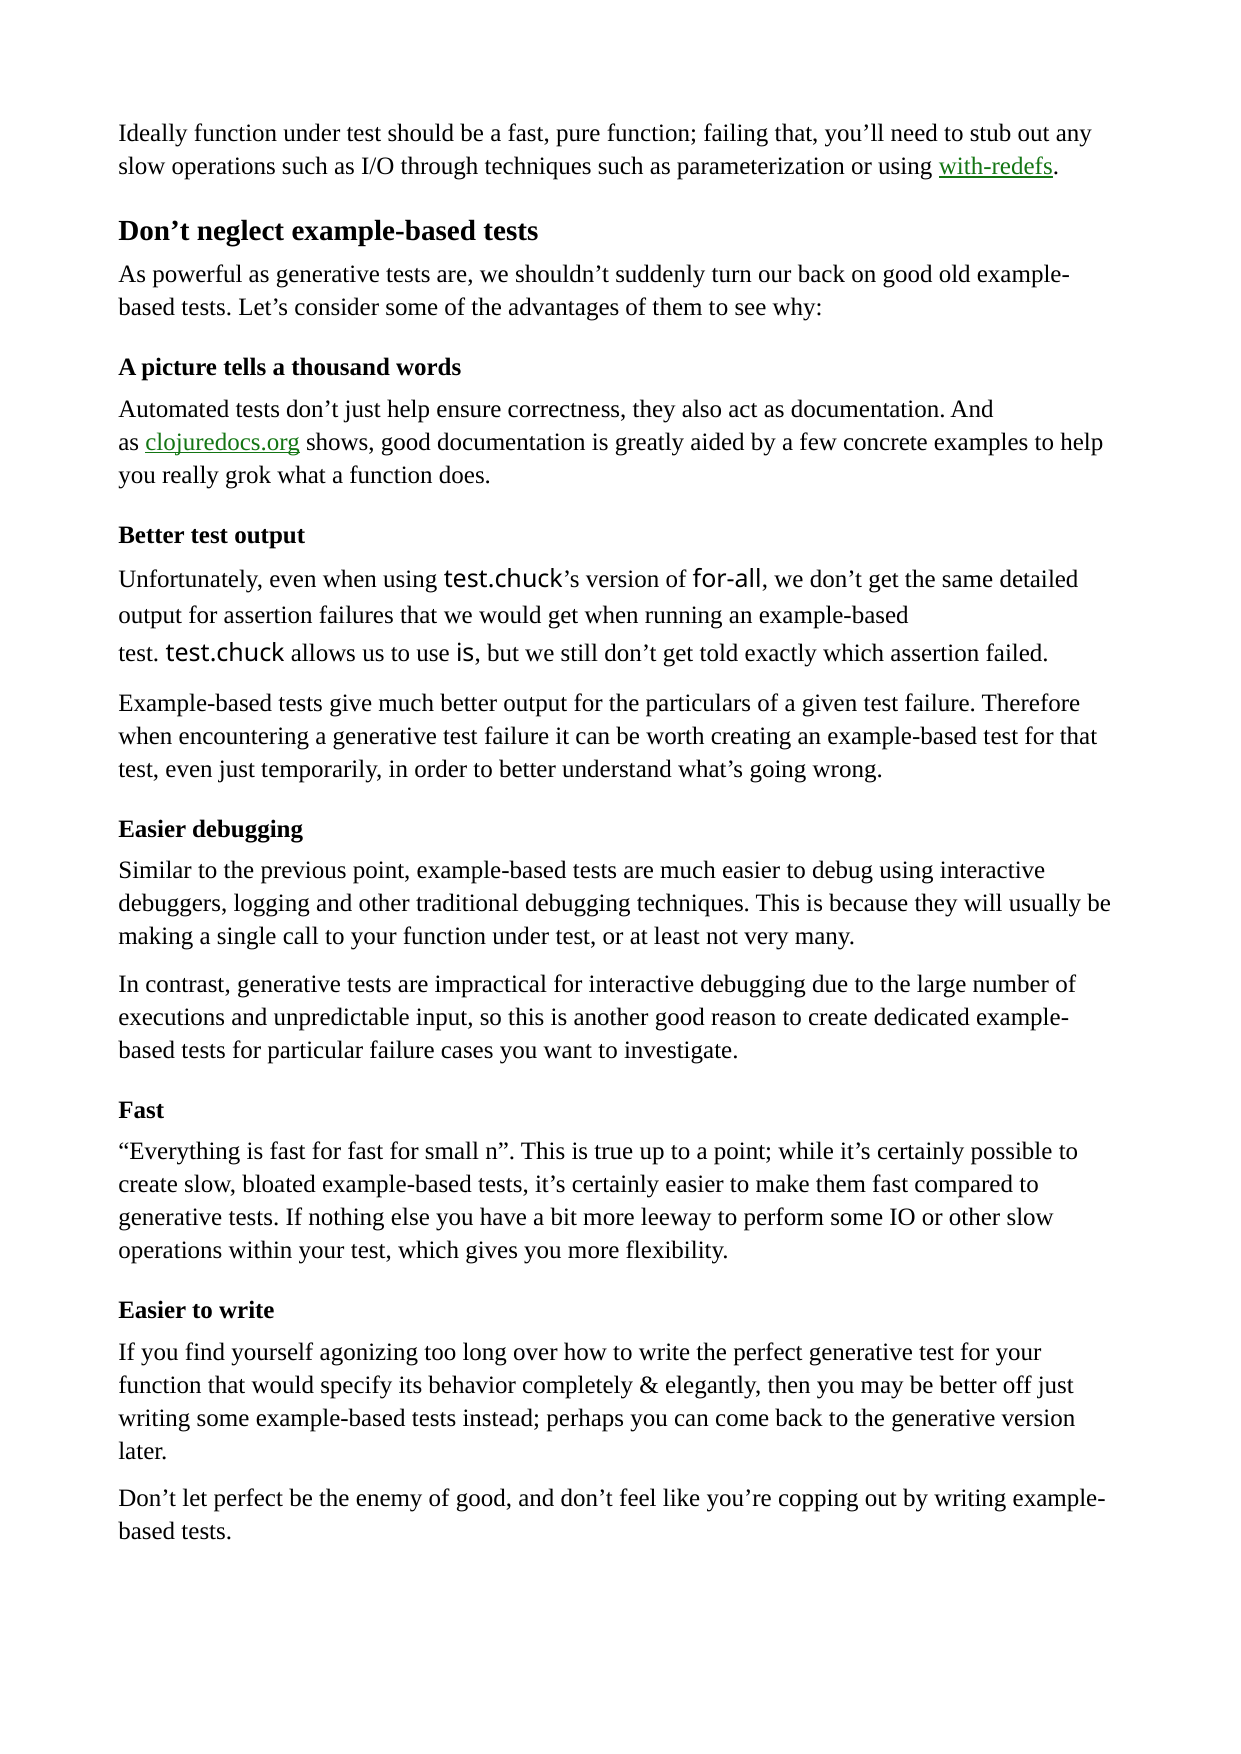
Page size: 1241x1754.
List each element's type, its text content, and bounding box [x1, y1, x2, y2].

subtitle A picture tells a thousand words [118, 352, 1122, 381]
text Similar to the previous point, example-based tests are much easier to debug using interactive debuggers, logging and other traditional debugging techniques. This is because they will usually be making a single call to your function under test, or at least not very many. [118, 855, 1122, 950]
text “Everything is fast for fast for small n”. This is true up to a point; while it’s certainly possible to create slow, bloated example-based tests, it’s certainly easier to make them fast compared to generative tests. If nothing else you have a bit more leeway to perform some IO or other slow operations within your test, which gives you more flexibility. [118, 1136, 1122, 1264]
text Ideally function under test should be a fast, pure function; failing that, you’ll need to stub out any slow operations such as I/O through techniques such as parameterization or using with-redefs. [118, 118, 1122, 180]
text Example-based tests give much better output for the particulars of a given test failure. Therefore when encountering a generative test failure it can be worth creating an example-based test for that test, even just temporarily, in order to better understand what’s going wrong. [118, 688, 1122, 783]
text Unfortunately, even when using test.chuck’s version of for-all, we don’t get the same detailed output for assertion failures that we would get when running an example-based test. test.chuck allows us to use is, but we still don’t get told exactly which assertion failed. [118, 561, 1122, 668]
subtitle Don’t neglect example-based tests [118, 213, 1122, 247]
text Don’t let perfect be the enemy of good, and don’t feel like you’re copping out by writing example-based tests. [118, 1483, 1122, 1545]
text As powerful as generative tests are, we shouldn’t suddenly turn our back on good old example-based tests. Let’s consider some of the advantages of them to see why: [118, 259, 1122, 321]
subtitle Fast [118, 1095, 1122, 1124]
text In contrast, generative tests are impractical for interactive debugging due to the large number of executions and unpredictable input, so this is another good reason to create dedicated example-based tests for particular failure cases you want to investigate. [118, 969, 1122, 1064]
subtitle Easier to write [118, 1296, 1122, 1324]
subtitle Better test output [118, 520, 1122, 549]
text Automated tests don’t just help ensure correctness, they also act as documentation. And as clojuredocs.org shows, good documentation is greatly aided by a few concrete examples to help you really grok what a function does. [118, 394, 1122, 488]
text If you find yourself agonizing too long over how to write the perfect generative test for your function that would specify its behavior completely & elegantly, then you may be better off just writing some example-based tests instead; perhaps you can come back to the generative version later. [118, 1337, 1122, 1464]
subtitle Easier debugging [118, 814, 1122, 843]
